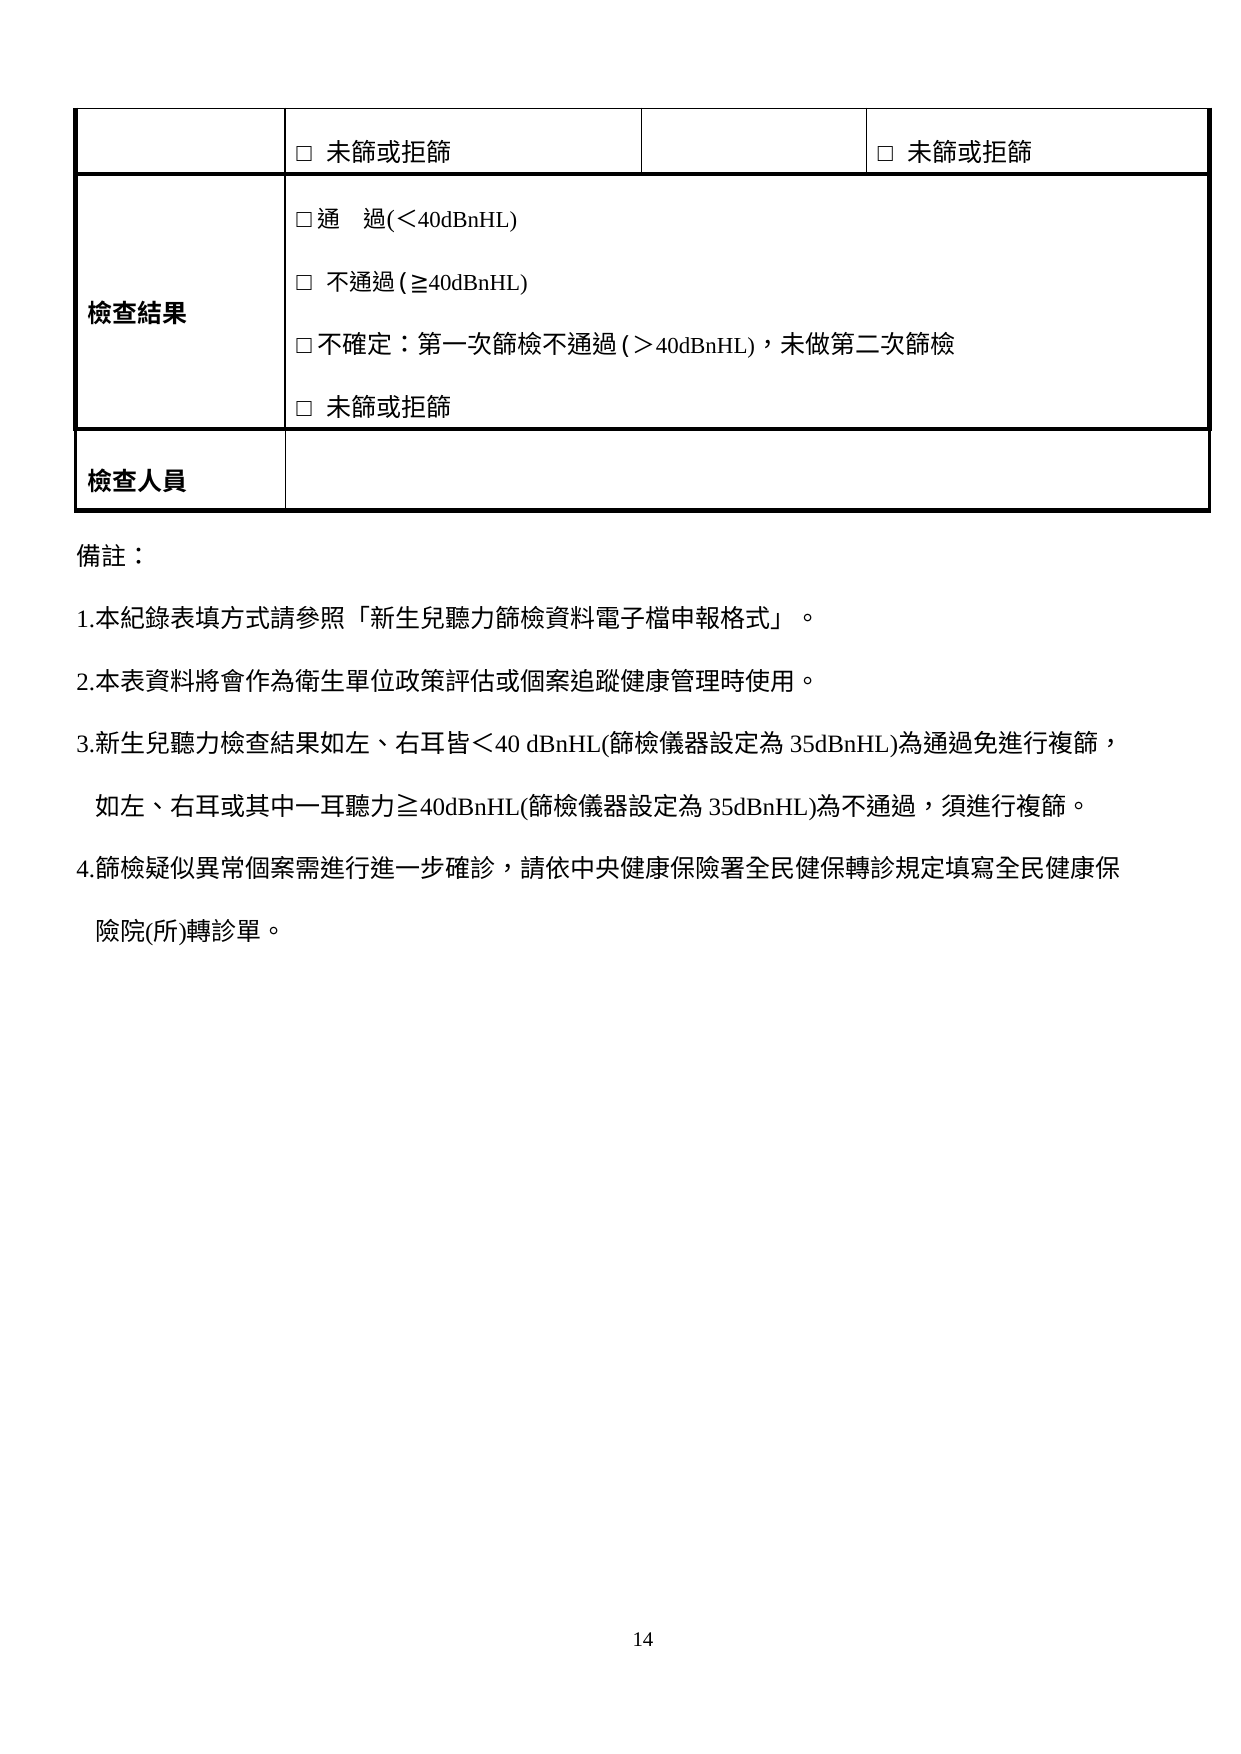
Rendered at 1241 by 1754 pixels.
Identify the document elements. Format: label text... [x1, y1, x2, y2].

text 2.本表資料將會作為衛生單位政策評估或個案追蹤健康管理時使用。 [76, 638, 1144, 700]
text 備註： [76, 513, 1144, 575]
table_cell 檢查人員 [77, 431, 285, 508]
table_cell [642, 109, 866, 172]
table_cell □ 未篩或拒篩 [286, 109, 641, 172]
table_cell □ 未篩或拒篩 [867, 109, 1207, 172]
table_cell [78, 109, 284, 172]
text 1.本紀錄表填方式請參照「新生兒聽力篩檢資料電子檔申報格式」。 [76, 575, 1144, 638]
text 4.篩檢疑似異常個案需進行進一步確診，請依中央健康保險署全民健保轉診規定填寫全民健康保險院(所)轉診單。 [76, 825, 1144, 950]
table_cell □ 通 過(＜40dBnHL) □ 不通過(≧40dBnHL) □ 不確定：第一次篩檢不通過(＞40dBnHL)，未做第二次篩檢 □ 未篩或拒篩 [286, 176, 1207, 426]
table_cell 檢查結果 [78, 176, 284, 426]
table_cell [286, 431, 1208, 508]
text 3.新生兒聽力檢查結果如左、右耳皆＜40 dBnHL(篩檢儀器設定為35dBnHL)為通過免進行複篩，如左、右耳或其中一耳聽力≧40dBnHL(篩檢儀器設定為35dBnHL)為不通過，須進行複篩。 [76, 700, 1144, 825]
